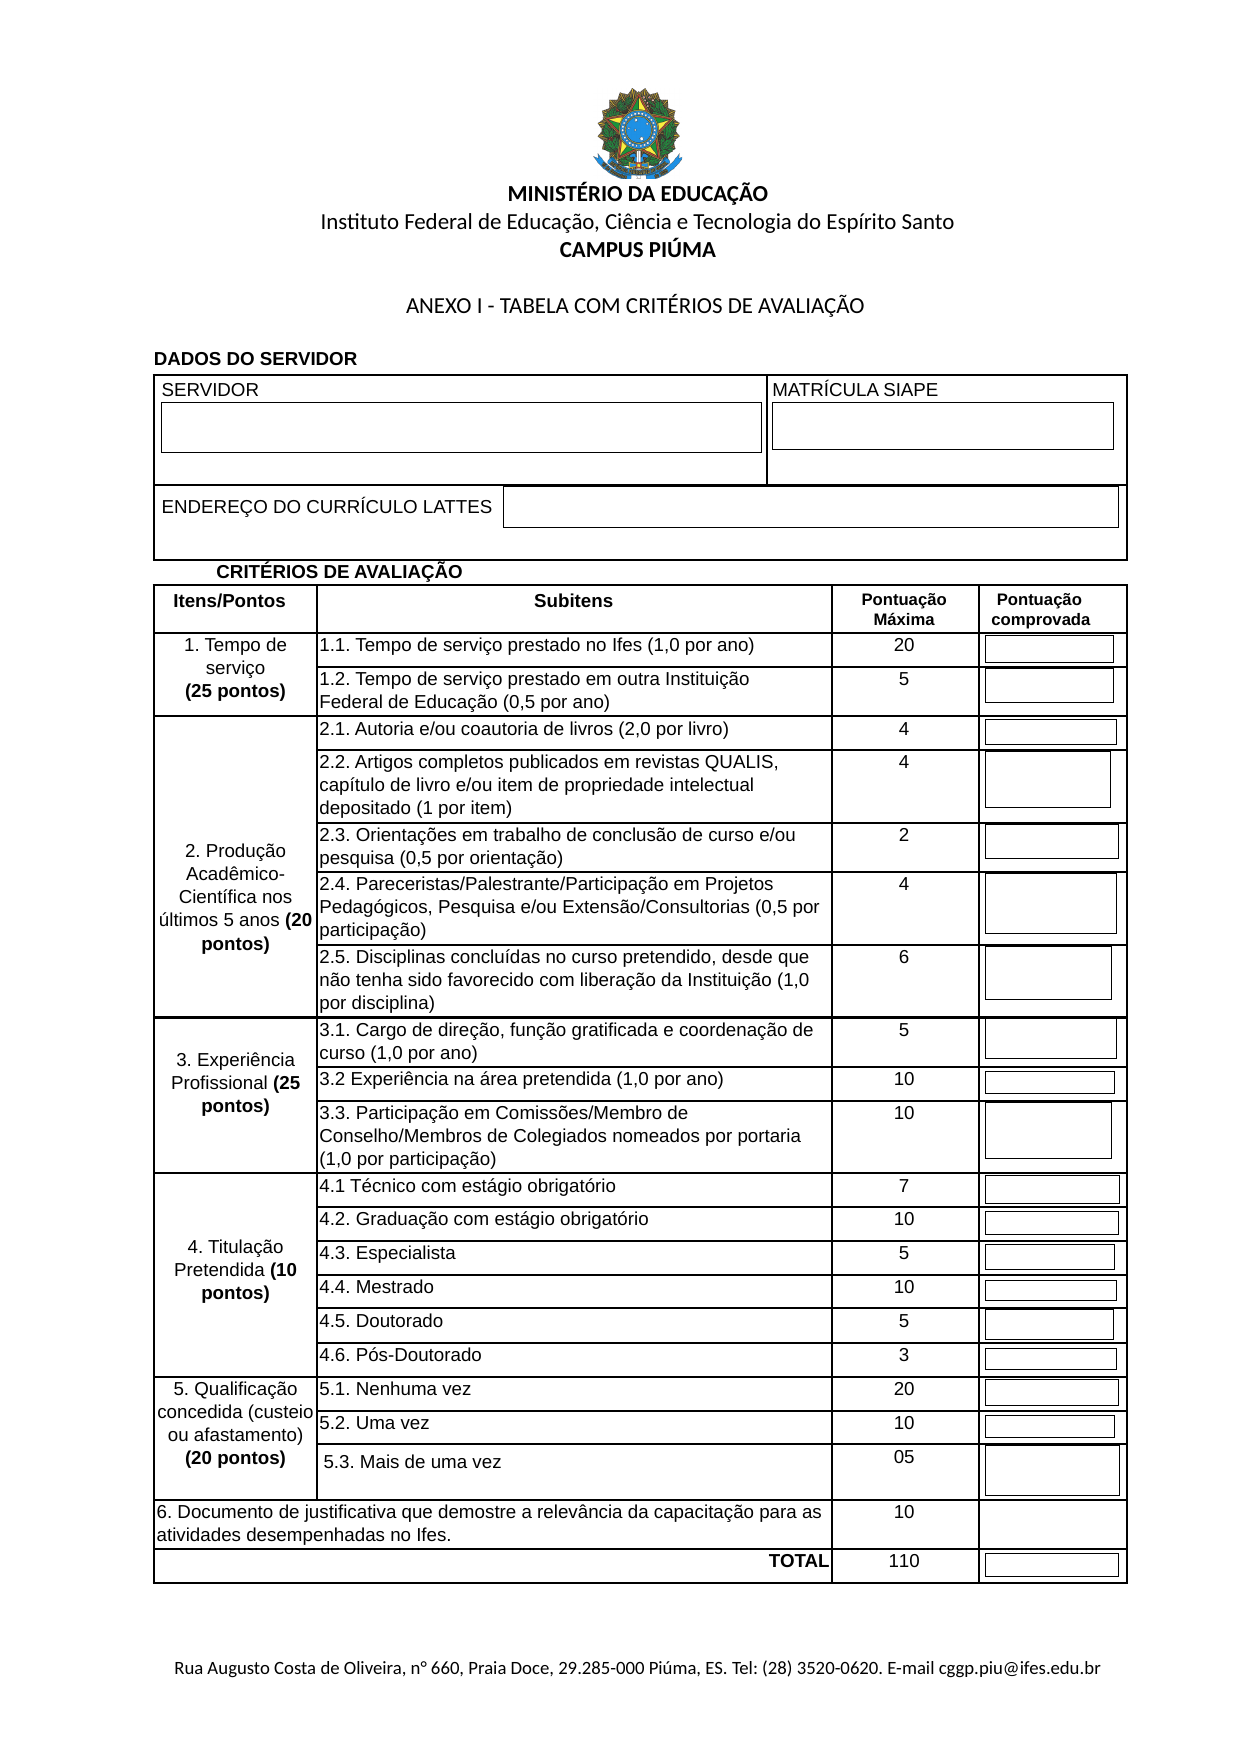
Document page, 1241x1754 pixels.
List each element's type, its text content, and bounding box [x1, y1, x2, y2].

table_cell 5 [833, 1019, 978, 1066]
table_cell 2.5. Disciplinas concluídas no curso pretendido, desde que não tenha sido favorecido com liberação da Instituição (1,0 por disciplina) [318, 946, 831, 1016]
table_cell 10 [833, 1412, 978, 1443]
table_cell 5 [833, 1309, 978, 1342]
table_header SERVIDOR [155, 376, 766, 484]
table_cell 3.2 Experiência na área pretendida (1,0 por ano) [318, 1068, 831, 1100]
table_cell 1.1. Tempo de serviço prestado no Ifes (1,0 por ano) [318, 634, 831, 666]
table_cell [980, 873, 1126, 944]
table_cell 5.3. Mais de uma vez [318, 1445, 831, 1498]
table_cell 1.2. Tempo de serviço prestado em outra Instituição Federal de Educação (0,5 por ano) [318, 668, 831, 715]
table_cell [980, 1309, 1126, 1342]
text MINISTÉRIO DA EDUCAÇÃO [153, 179, 1122, 207]
table_cell 6 [833, 946, 978, 1016]
table_cell 3. Experiência Profissional (25 pontos) [155, 1019, 316, 1172]
table_cell 2.2. Artigos completos publicados em revistas QUALIS, capítulo de livro e/ou item de propriedade intelectual depositado (1 por item) [318, 751, 831, 822]
table_cell 4.6. Pós-Doutorado [318, 1344, 831, 1376]
table_cell 10 [833, 1102, 978, 1172]
table_cell [980, 1412, 1126, 1443]
table_cell [980, 824, 1126, 871]
table_cell 2.1. Autoria e/ou coautoria de livros (2,0 por livro) [318, 717, 831, 749]
table_cell [980, 668, 1126, 715]
table_cell ENDEREÇO DO CURRÍCULO LATTES [155, 486, 1126, 559]
table_cell [980, 1550, 1126, 1582]
table_cell 5 [833, 1242, 978, 1273]
table_cell [980, 1242, 1126, 1273]
table_cell [980, 1344, 1126, 1376]
text DADOS DO SERVIDOR [153, 348, 1122, 369]
table_cell 2 [833, 824, 978, 871]
table_cell 4.3. Especialista [318, 1242, 831, 1273]
table_cell 4 [833, 873, 978, 944]
table_cell 3 [833, 1344, 978, 1376]
table_header Pontuação comprovada [980, 586, 1126, 632]
table_cell 2. Produção Acadêmico- Científica nos últimos 5 anos (20 pontos) [155, 717, 316, 1016]
table_cell 4 [833, 751, 978, 822]
table_cell [980, 1378, 1126, 1409]
table_cell [980, 946, 1126, 1016]
table_cell 5. Qualificação concedida (custeio ou afastamento) (20 pontos) [155, 1378, 316, 1498]
table_header Itens/Pontos [155, 586, 316, 632]
table_cell TOTAL [155, 1550, 831, 1582]
text CAMPUS PIÚMA [153, 235, 1122, 263]
table_cell [980, 1019, 1126, 1066]
table_cell 2.4. Pareceristas/Palestrante/Participação em Projetos Pedagógicos, Pesquisa e/ou Extensão/Consultorias (0,5 por participação) [318, 873, 831, 944]
text Instituto Federal de Educação, Ciência e Tecnologia do Espírito Santo [153, 207, 1122, 235]
table_header MATRÍCULA SIAPE [768, 376, 1126, 484]
table_cell 110 [833, 1550, 978, 1582]
table_cell 7 [833, 1174, 978, 1206]
text CRITÉRIOS DE AVALIAÇÃO [216, 561, 1122, 583]
table_cell 4.5. Doutorado [318, 1309, 831, 1342]
table_cell [980, 1445, 1126, 1498]
table_cell 05 [833, 1445, 978, 1498]
table_cell 4.2. Graduação com estágio obrigatório [318, 1208, 831, 1240]
table_cell 3.3. Participação em Comissões/Membro de Conselho/Membros de Colegiados nomeados por portaria (1,0 por participação) [318, 1102, 831, 1172]
table_cell 10 [833, 1068, 978, 1100]
table_cell 10 [833, 1208, 978, 1240]
table_header Subitens [318, 586, 831, 632]
table_cell 4. Titulação Pretendida (10 pontos) [155, 1174, 316, 1376]
table_cell 5.2. Uma vez [318, 1412, 831, 1443]
table_cell 3.1. Cargo de direção, função gratificada e coordenação de curso (1,0 por ano) [318, 1019, 831, 1066]
table_cell 20 [833, 634, 978, 666]
table_cell [980, 1276, 1126, 1307]
table_cell 5 [833, 668, 978, 715]
table_cell [980, 634, 1126, 666]
table_cell [980, 1068, 1126, 1100]
table_cell 20 [833, 1378, 978, 1409]
table_cell 10 [833, 1276, 978, 1307]
table_cell 4.4. Mestrado [318, 1276, 831, 1307]
table_cell 6. Documento de justificativa que demostre a relevância da capacitação para as atividades desempenhadas no Ifes. [155, 1501, 831, 1548]
table_cell 4.1 Técnico com estágio obrigatório [318, 1174, 831, 1206]
table_header Pontuação Máxima [833, 586, 978, 632]
table_cell [980, 717, 1126, 749]
table_cell [980, 1174, 1126, 1206]
table_cell 2.3. Orientações em trabalho de conclusão de curso e/ou pesquisa (0,5 por orientação) [318, 824, 831, 871]
table_cell 4 [833, 717, 978, 749]
table_cell 5.1. Nenhuma vez [318, 1378, 831, 1409]
table_cell 1. Tempo de serviço (25 pontos) [155, 634, 316, 715]
table_cell [980, 1102, 1126, 1172]
table_cell [980, 1501, 1126, 1548]
table_cell [980, 751, 1126, 822]
list ANEXO I - TABELA COM CRITÉRIOS DE AVALIAÇÃO [153, 291, 1122, 319]
table_cell 10 [833, 1501, 978, 1548]
table_cell [980, 1208, 1126, 1240]
